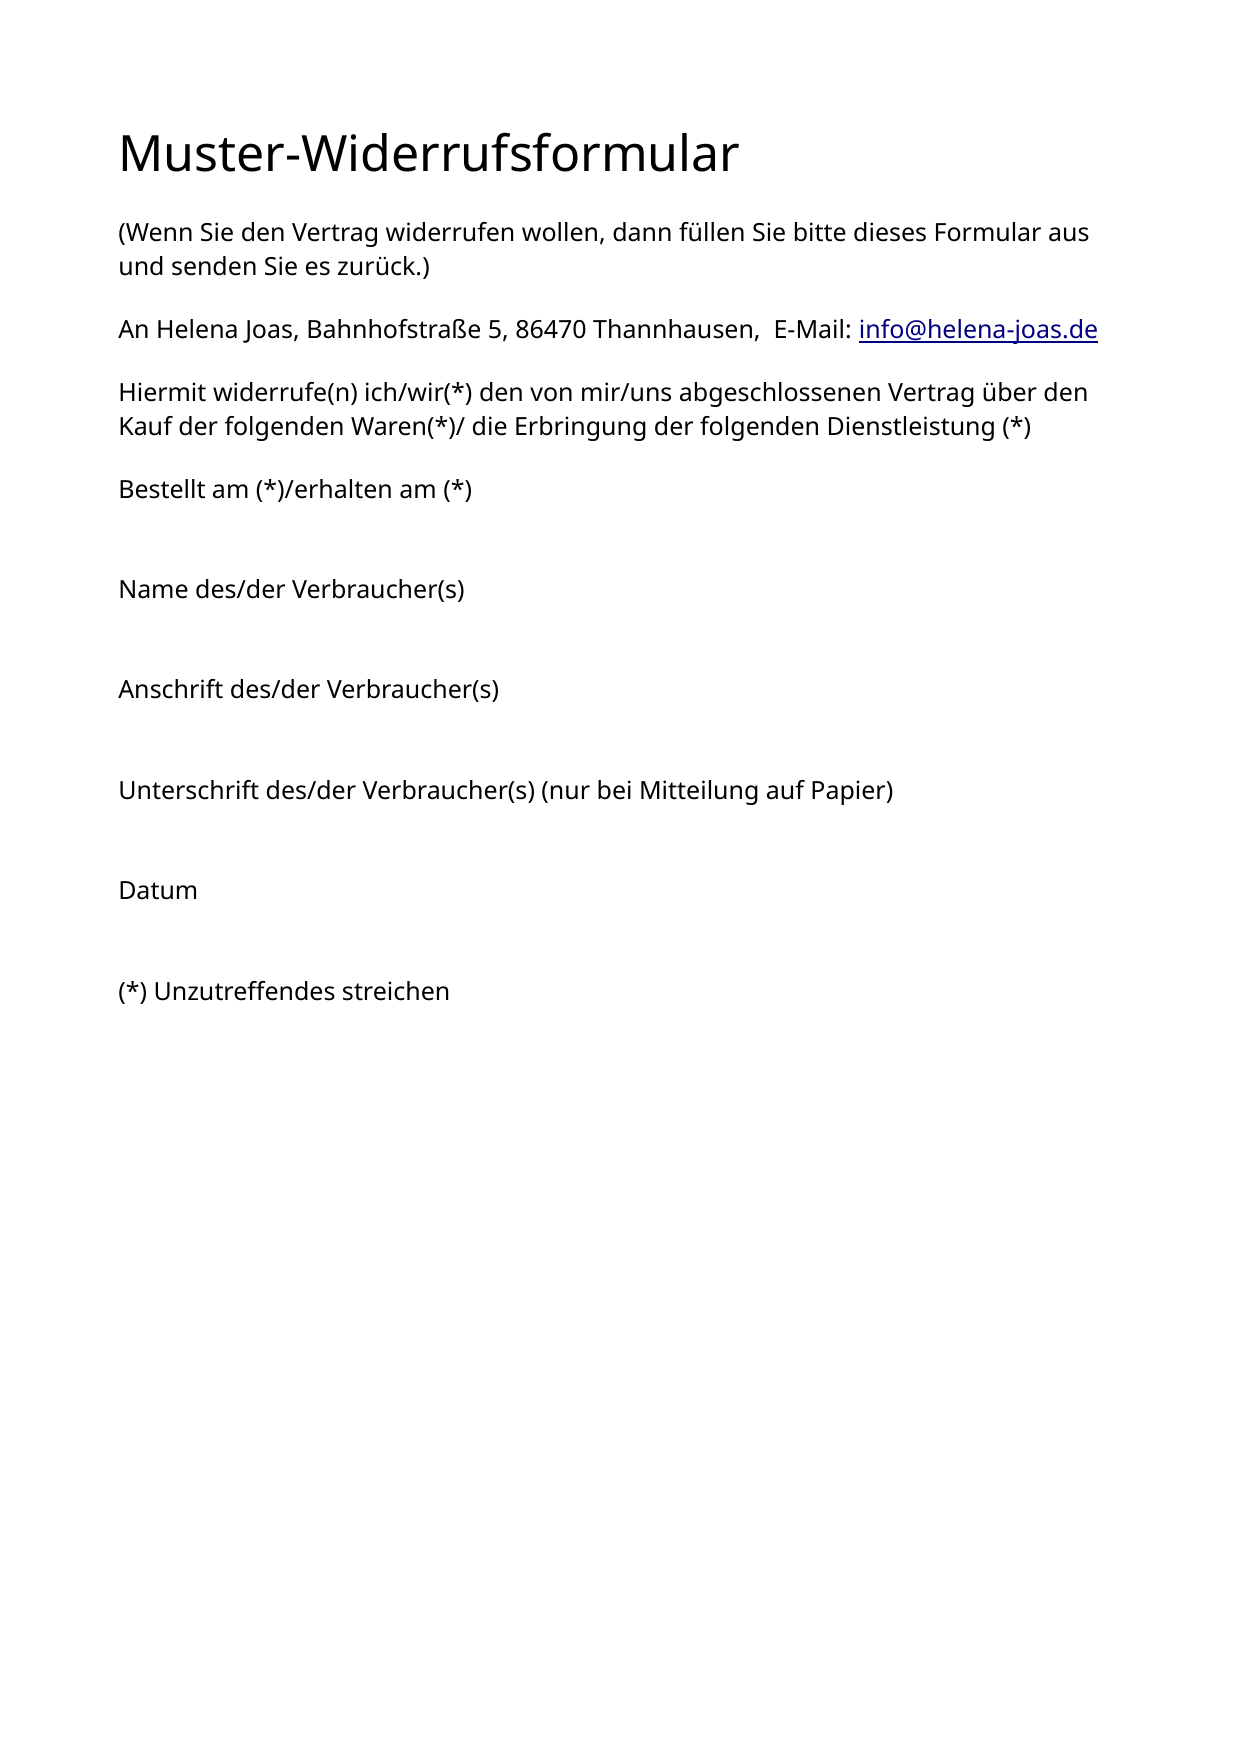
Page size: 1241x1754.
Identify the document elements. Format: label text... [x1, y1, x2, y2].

text Bestellt am (*)/erhalten am (*) [118, 472, 1122, 506]
text Datum [118, 873, 1122, 907]
text Name des/der Verbraucher(s) [118, 572, 1122, 606]
text Muster-Widerrufsformular [118, 118, 1122, 186]
text An Helena Joas, Bahnhofstraße 5, 86470 Thannhausen, E-Mail: info@helena-joas.de [118, 312, 1122, 346]
text Hiermit widerrufe(n) ich/wir(*) den von mir/uns abgeschlossenen Vertrag über den Kauf der folgenden Waren(*)/ die Erbringung der folgenden Dienstleistung (*) [118, 375, 1122, 443]
text (*) Unzutreffendes streichen [118, 973, 1122, 1007]
text Anschrift des/der Verbraucher(s) [118, 672, 1122, 706]
text Unterschrift des/der Verbraucher(s) (nur bei Mitteilung auf Papier) [118, 772, 1122, 807]
text (Wenn Sie den Vertrag widerrufen wollen, dann füllen Sie bitte dieses Formular aus und senden Sie es zurück.) [118, 215, 1122, 283]
